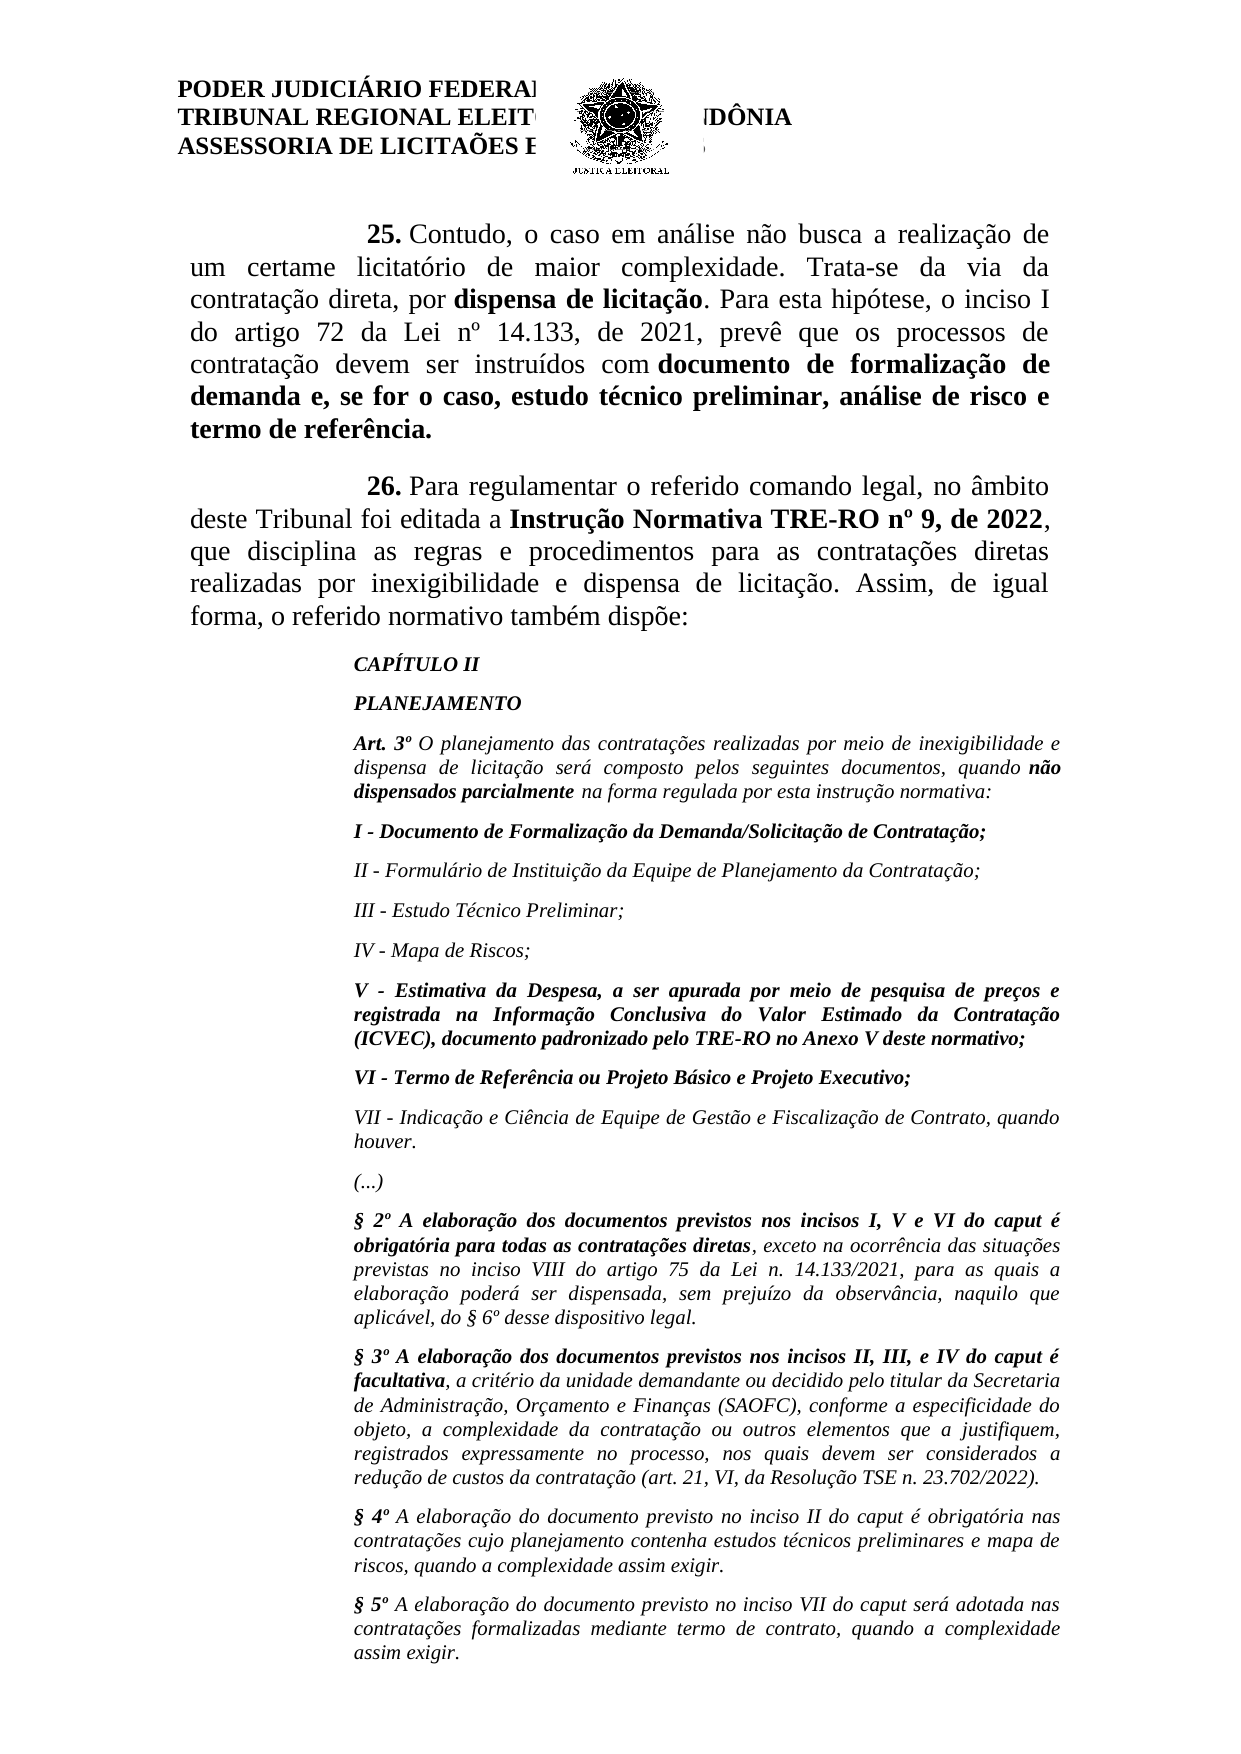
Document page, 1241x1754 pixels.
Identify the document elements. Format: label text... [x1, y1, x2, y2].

text 25. Contudo, o caso em análise não busca a realização de um certame licitatório de maior complexidade. Trata-se da via da contratação direta, por dispensa de licitação. Para esta hipótese, o inciso I do artigo 72 da Lei nº 14.133, de 2021, prevê que os processos de contratação devem ser instruídos com documento de formalização de demanda e, se for o caso, estudo técnico preliminar, análise de risco e termo de referência. [190, 217, 1051, 444]
text IV - Mapa de Riscos; [354, 938, 1063, 962]
text 26. Para regulamentar o referido comando legal, no âmbito deste Tribunal foi editada a Instrução Normativa TRE-RO nº 9, de 2022, que disciplina as regras e procedimentos para as contratações diretas realizadas por inexigibilidade e dispensa de licitação. Assim, de igual forma, o referido normativo também dispõe: [190, 469, 1051, 631]
text VII - Indicação e Ciência de Equipe de Gestão e Fiscalização de Contrato, quando houver. [354, 1105, 1063, 1153]
text III - Estudo Técnico Preliminar; [354, 898, 1063, 922]
text VI - Termo de Referência ou Projeto Básico e Projeto Executivo; [354, 1065, 1063, 1089]
text § 2º A elaboração dos documentos previstos nos incisos I, V e VI do caput é obrigatória para todas as contratações diretas, exceto na ocorrência das situações previstas no inciso VIII do artigo 75 da Lei n. 14.133/2021, para as quais a elaboração poderá ser dispensada, sem prejuízo da observância, naquilo que aplicável, do § 6º desse dispositivo legal. [354, 1208, 1063, 1329]
text II - Formulário de Instituição da Equipe de Planejamento da Contratação; [354, 858, 1063, 882]
text I - Documento de Formalização da Demanda/Solicitação de Contratação; [354, 819, 1063, 843]
text § 4º A elaboração do documento previsto no inciso II do caput é obrigatória nas contratações cujo planejamento contenha estudos técnicos preliminares e mapa de riscos, quando a complexidade assim exigir. [354, 1504, 1063, 1577]
text § 5º A elaboração do documento previsto no inciso VII do caput será adotada nas contratações formalizadas mediante termo de contrato, quando a complexidade assim exigir. [354, 1592, 1063, 1664]
text Art. 3º O planejamento das contratações realizadas por meio de inexigibilidade e dispensa de licitação será composto pelos seguintes documentos, quando não dispensados parcialmente na forma regulada por esta instrução normativa: [354, 731, 1063, 803]
text V - Estimativa da Despesa, a ser apurada por meio de pesquisa de preços e registrada na Informação Conclusiva do Valor Estimado da Contratação (ICVEC), documento padronizado pelo TRE-RO no Anexo V deste normativo; [354, 977, 1063, 1050]
text (...) [354, 1169, 1063, 1193]
text CAPÍTULO II [354, 652, 1063, 676]
text PLANEJAMENTO [354, 691, 1063, 715]
text § 3º A elaboração dos documentos previstos nos incisos II, III, e IV do caput é facultativa, a critério da unidade demandante ou decidido pelo titular da Secretaria de Administração, Orçamento e Finanças (SAOFC), conforme a especificidade do objeto, a complexidade da contratação ou outros elementos que a justifiquem, registrados expressamente no processo, nos quais devem ser considerados a redução de custos da contratação (art. 21, VI, da Resolução TSE n. 23.702/2022). [354, 1344, 1063, 1489]
